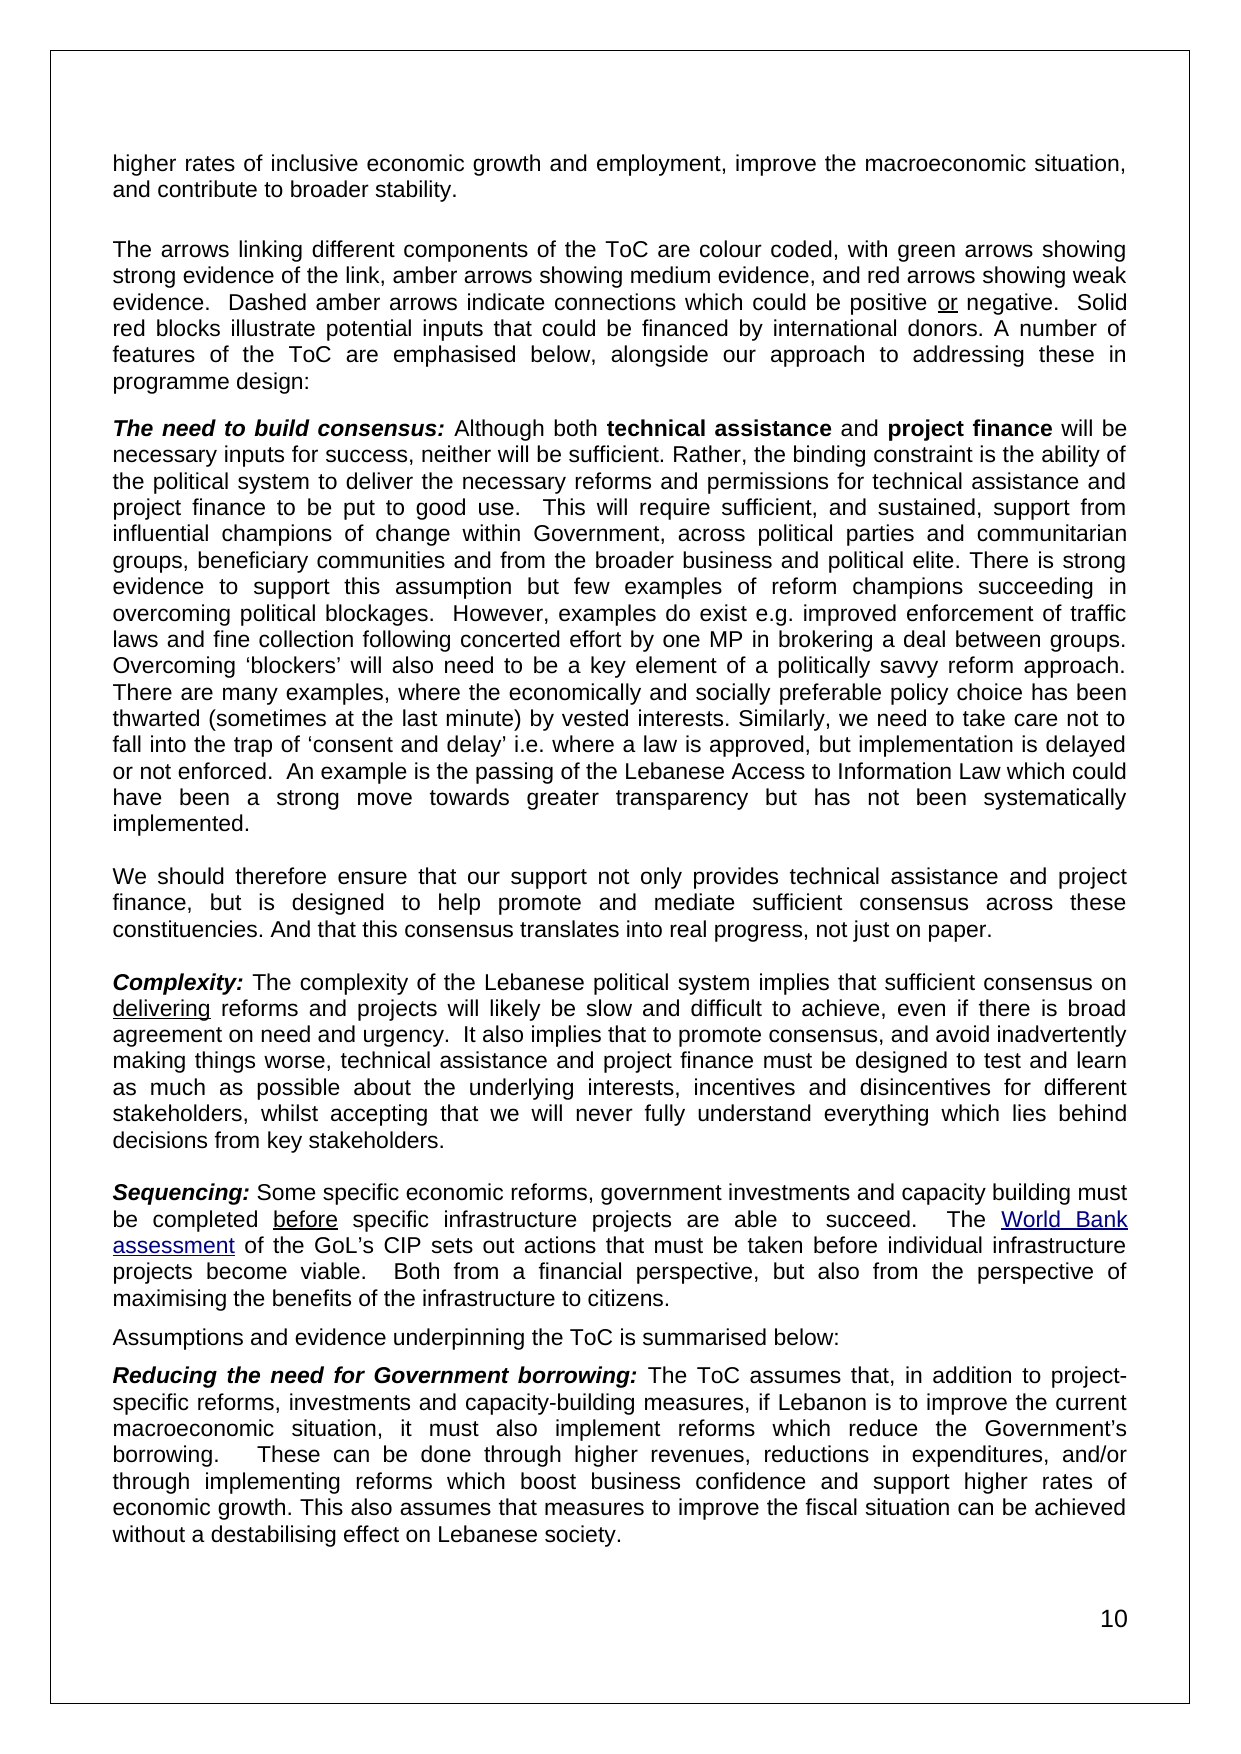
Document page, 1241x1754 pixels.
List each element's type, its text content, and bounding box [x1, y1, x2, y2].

text Reducing the need for Government borrowing: The ToC assumes that, in addition to project-specific reforms, investments and capacity-building measures, if Lebanon is to improve the current macroeconomic situation, it must also implement reforms which reduce the Government’s borrowing. These can be done through higher revenues, reductions in expenditures, and/or through implementing reforms which boost business confidence and support higher rates of economic growth. This also assumes that measures to improve the fiscal situation can be achieved without a destabilising effect on Lebanese society. [112, 1362, 1128, 1547]
text Assumptions and evidence underpinning the ToC is summarised below: [112, 1323, 1128, 1350]
text The need to build consensus: Although both technical assistance and project finance will be necessary inputs for success, neither will be sufficient. Rather, the binding constraint is the ability of the political system to deliver the necessary reforms and permissions for technical assistance and project finance to be put to good use. This will require sufficient, and sustained, support from influential champions of change within Government, across political parties and communitarian groups, beneficiary communities and from the broader business and political elite. There is strong evidence to support this assumption but few examples of reform champions succeeding in overcoming political blockages. However, examples do exist e.g. improved enforcement of traffic laws and fine collection following concerted effort by one MP in brokering a deal between groups. Overcoming ‘blockers’ will also need to be a key element of a politically savvy reform approach. There are many examples, where the economically and socially preferable policy choice has been thwarted (sometimes at the last minute) by vested interests. Similarly, we need to take care not to fall into the trap of ‘consent and delay’ i.e. where a law is approved, but implementation is delayed or not enforced. An example is the passing of the Lebanese Access to Information Law which could have been a strong move towards greater transparency but has not been systematically implemented. [112, 415, 1128, 837]
text higher rates of inclusive economic growth and employment, improve the macroeconomic situation, and contribute to broader stability. [112, 150, 1128, 203]
text Sequencing: Some specific economic reforms, government investments and capacity building must be completed before specific infrastructure projects are able to succeed. The World Bank assessment of the GoL’s CIP sets out actions that must be taken before individual infrastructure projects become viable. Both from a financial perspective, but also from the perspective of maximising the benefits of the infrastructure to citizens. [112, 1179, 1128, 1311]
text Complexity: The complexity of the Lebanese political system implies that sufficient consensus on delivering reforms and projects will likely be slow and difficult to achieve, even if there is broad agreement on need and urgency. It also implies that to promote consensus, and avoid inadvertently making things worse, technical assistance and project finance must be designed to test and learn as much as possible about the underlying interests, incentives and disincentives for different stakeholders, whilst accepting that we will never fully understand everything which lies behind decisions from key stakeholders. [112, 968, 1128, 1153]
text We should therefore ensure that our support not only provides technical assistance and project finance, but is designed to help promote and mediate sufficient consensus across these constituencies. And that this consensus translates into real progress, not just on paper. [112, 863, 1128, 942]
text The arrows linking different components of the ToC are colour coded, with green arrows showing strong evidence of the link, amber arrows showing medium evidence, and red arrows showing weak evidence. Dashed amber arrows indicate connections which could be positive or negative. Solid red blocks illustrate potential inputs that could be financed by international donors. A number of features of the ToC are emphasised below, alongside our approach to addressing these in programme design: [112, 236, 1128, 394]
